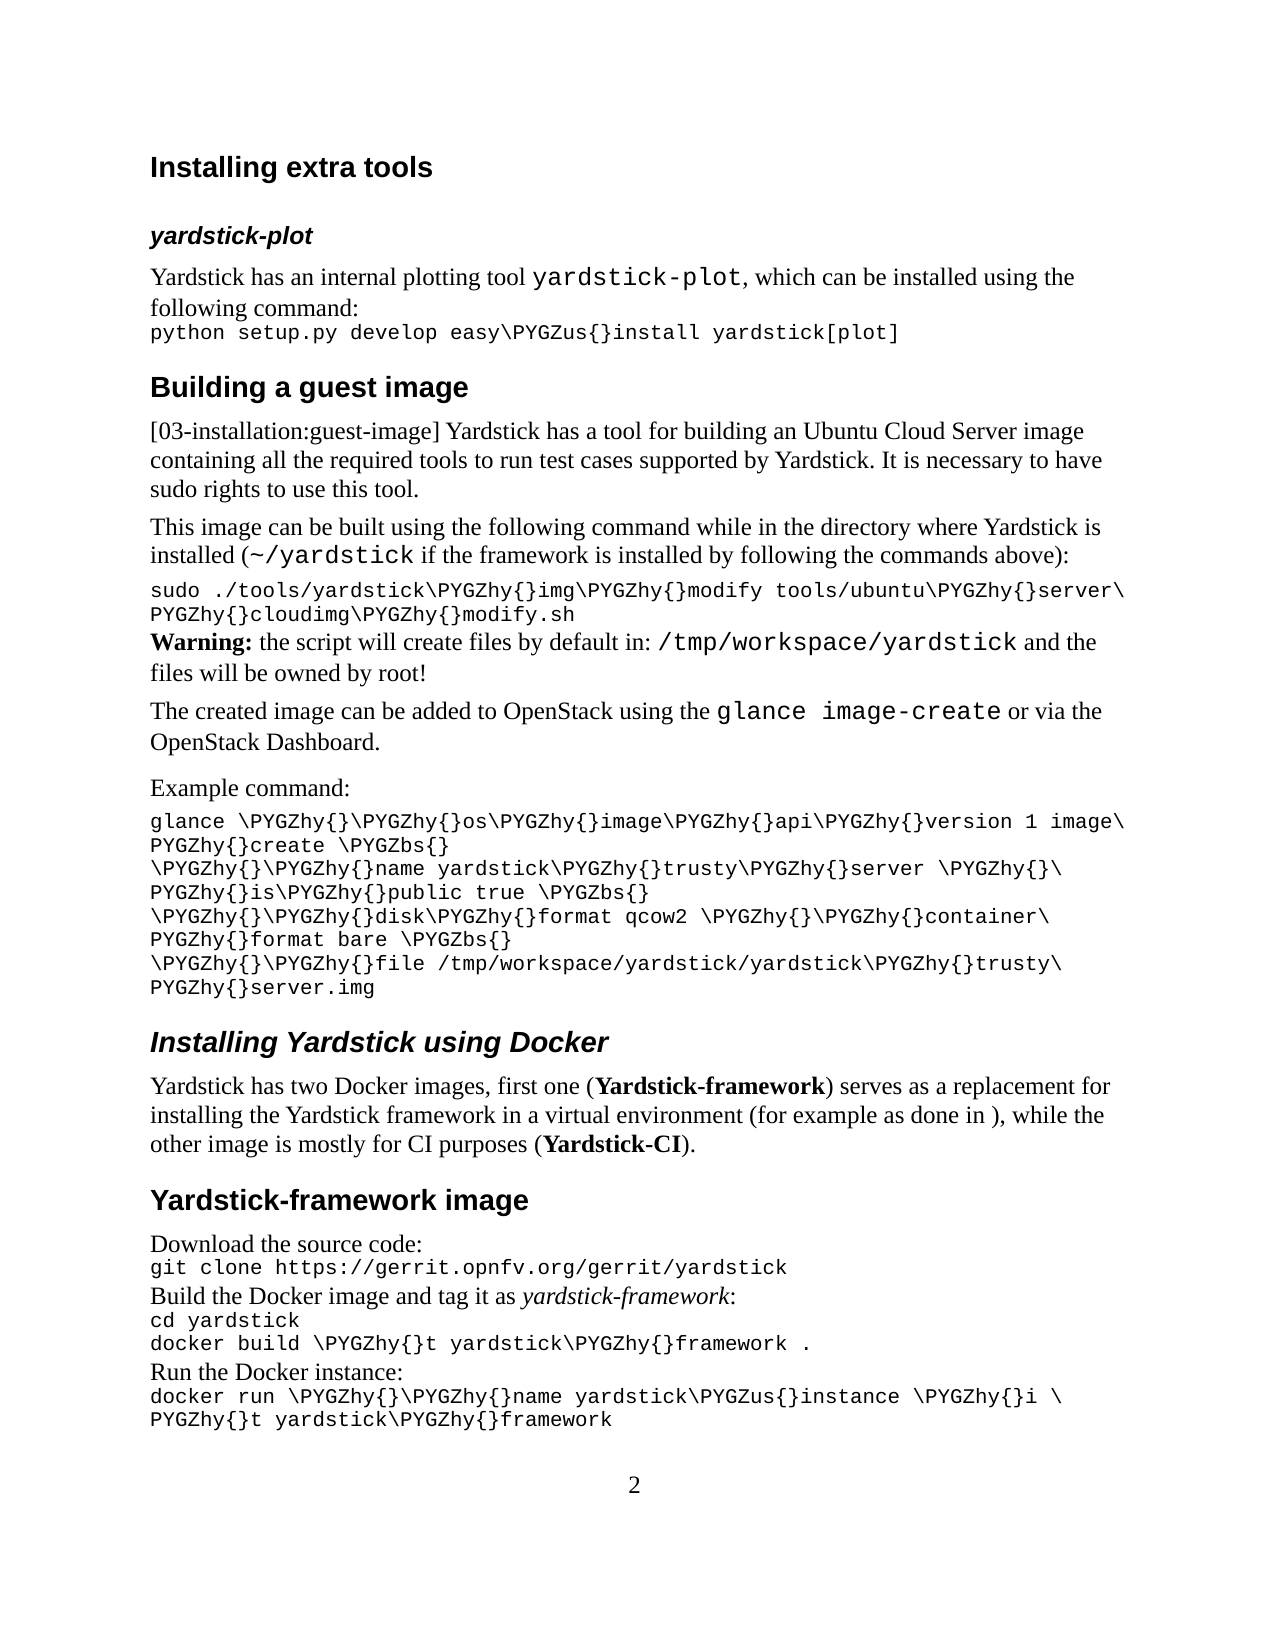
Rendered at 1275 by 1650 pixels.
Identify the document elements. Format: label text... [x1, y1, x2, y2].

text cd yardstick [150, 1310, 1125, 1333]
subtitle Installing Yardstick using Docker [150, 1025, 1125, 1059]
text Yardstick has an internal plotting tool yardstick-plot, which can be installed using the following command: [150, 262, 1125, 322]
text The created image can be added to OpenStack using the glance image-create or via the OpenStack Dashboard. [150, 696, 1125, 756]
text Warning: the script will create files by default in: /tmp/workspace/yardstick and the files will be owned by root! [150, 627, 1125, 687]
subtitle Building a guest image [150, 370, 1125, 404]
text Yardstick has two Docker images, first one (Yardstick-framework) serves as a replacement for installing the Yardstick framework in a virtual environment (for example as done in ), while the other image is mostly for CI purposes (Yardstick-CI). [150, 1071, 1125, 1158]
text \PYGZhy{}\PYGZhy{}file /tmp/workspace/yardstick/yardstick\PYGZhy{}trusty\PYGZhy{}server.img [150, 953, 1125, 1000]
text Download the source code: [150, 1229, 1125, 1257]
text \PYGZhy{}\PYGZhy{}name yardstick\PYGZhy{}trusty\PYGZhy{}server \PYGZhy{}\PYGZhy{}is\PYGZhy{}public true \PYGZbs{} [150, 858, 1125, 906]
text \PYGZhy{}\PYGZhy{}disk\PYGZhy{}format qcow2 \PYGZhy{}\PYGZhy{}container\PYGZhy{}format bare \PYGZbs{} [150, 906, 1125, 953]
text This image can be built using the following command while in the directory where Yardstick is installed (~/yardstick if the framework is installed by following the commands above): [150, 512, 1125, 571]
subtitle Installing extra tools [150, 150, 1125, 183]
text Example command: [150, 773, 1125, 802]
text docker run \PYGZhy{}\PYGZhy{}name yardstick\PYGZus{}instance \PYGZhy{}i \PYGZhy{}t yardstick\PYGZhy{}framework [150, 1386, 1125, 1433]
text git clone https://gerrit.opnfv.org/gerrit/yardstick [150, 1257, 1125, 1281]
text [03-installation:guest-image] Yardstick has a tool for building an Ubuntu Cloud Server image containing all the required tools to run test cases supported by Yardstick. It is necessary to have sudo rights to use this tool. [150, 416, 1125, 503]
subtitle Yardstick-framework image [150, 1183, 1125, 1216]
text glance \PYGZhy{}\PYGZhy{}os\PYGZhy{}image\PYGZhy{}api\PYGZhy{}version 1 image\PYGZhy{}create \PYGZbs{} [150, 811, 1125, 858]
text Run the Docker instance: [150, 1357, 1125, 1386]
text sudo ./tools/yardstick\PYGZhy{}img\PYGZhy{}modify tools/ubuntu\PYGZhy{}server\PYGZhy{}cloudimg\PYGZhy{}modify.sh [150, 580, 1125, 627]
text docker build \PYGZhy{}t yardstick\PYGZhy{}framework . [150, 1333, 1125, 1357]
text python setup.py develop easy\PYGZus{}install yardstick[plot] [150, 322, 1125, 345]
subtitle yardstick-plot [150, 221, 1125, 249]
text Build the Docker image and tag it as yardstick-framework: [150, 1281, 1125, 1310]
